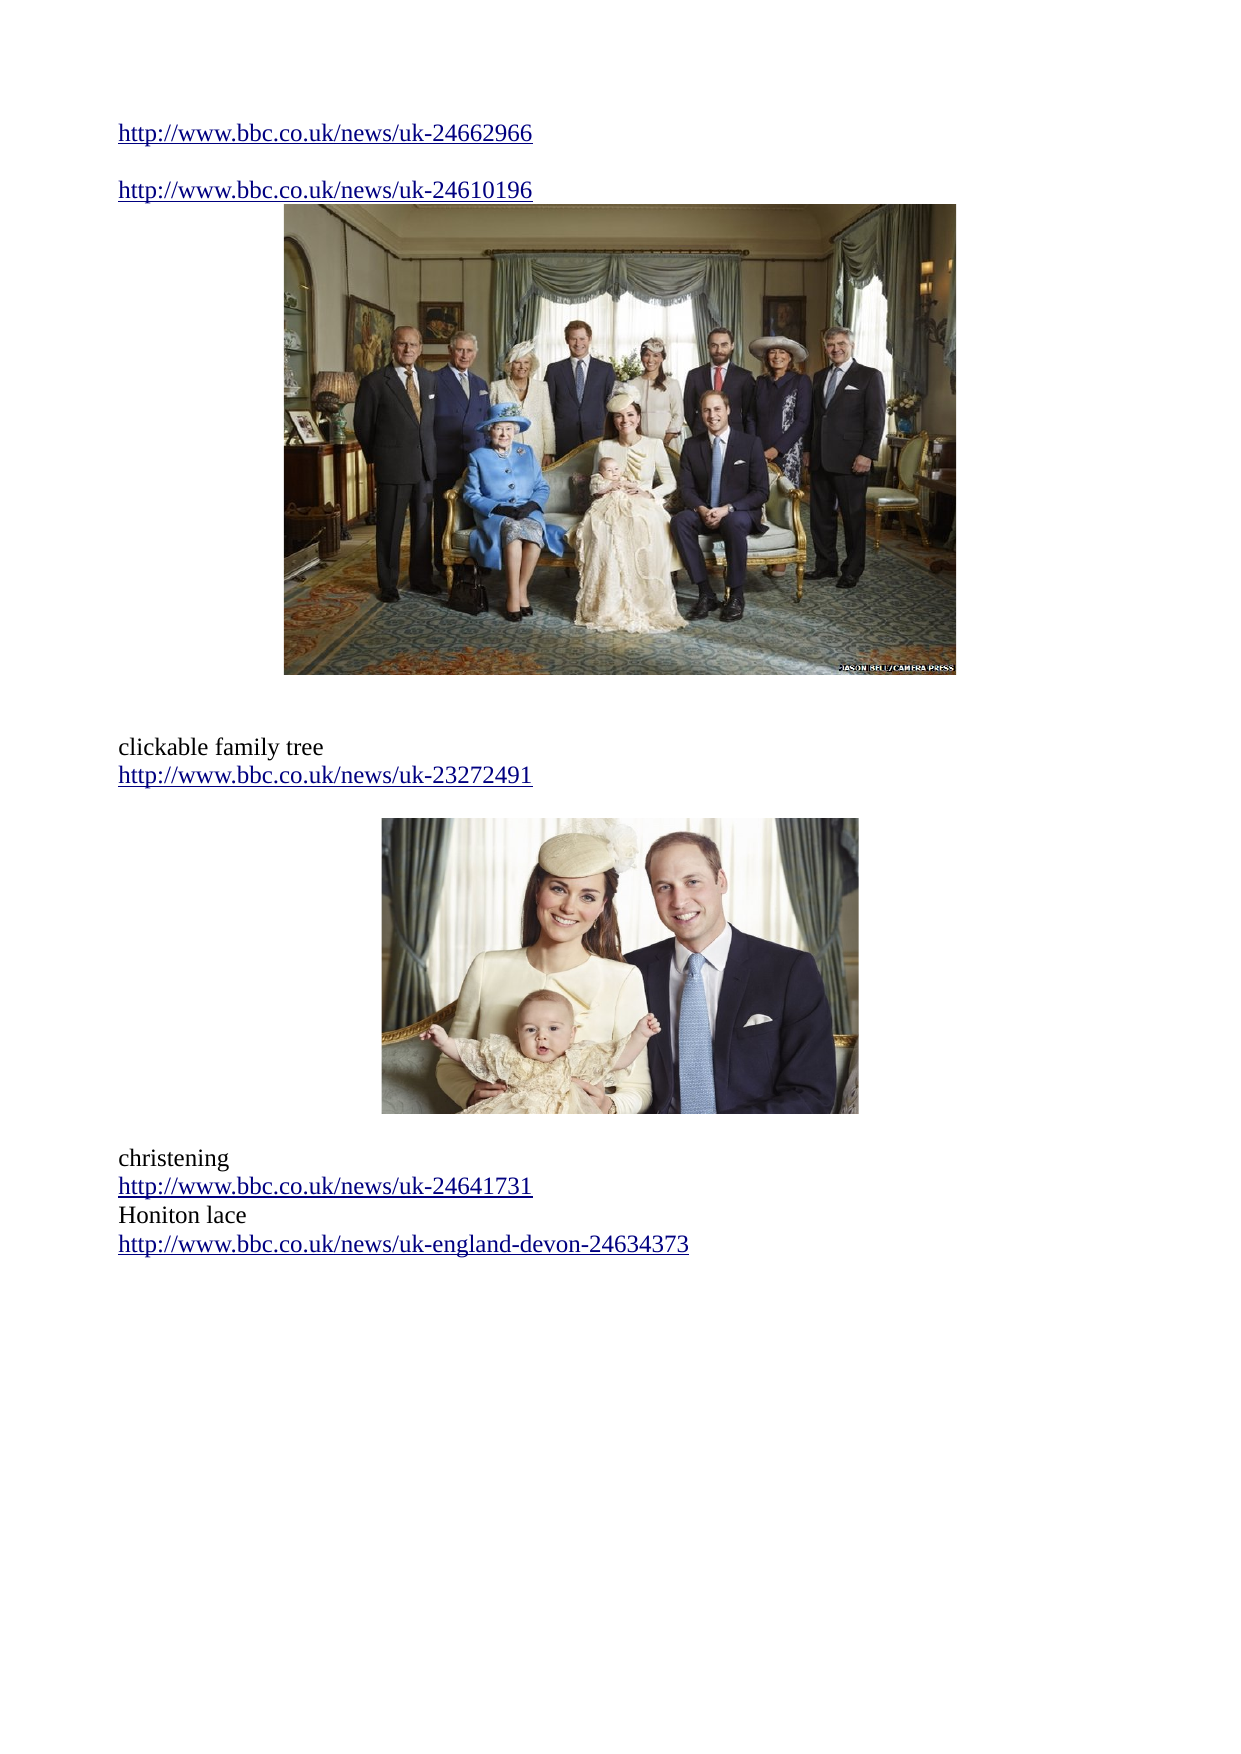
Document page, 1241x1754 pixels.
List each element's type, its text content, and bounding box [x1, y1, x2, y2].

text Honiton lace [118, 1200, 1122, 1229]
text christening [118, 1143, 1122, 1171]
text http://www.bbc.co.uk/news/uk-24662966 [118, 118, 1122, 147]
picture [283, 204, 957, 675]
text http://www.bbc.co.uk/news/uk-23272491 [118, 761, 1122, 789]
text http://www.bbc.co.uk/news/uk-24641731 [118, 1171, 1122, 1200]
text http://www.bbc.co.uk/news/uk-england-devon-24634373 [118, 1229, 1122, 1258]
text http://www.bbc.co.uk/news/uk-24610196 [118, 176, 1122, 204]
text clickable family tree [118, 732, 1122, 761]
